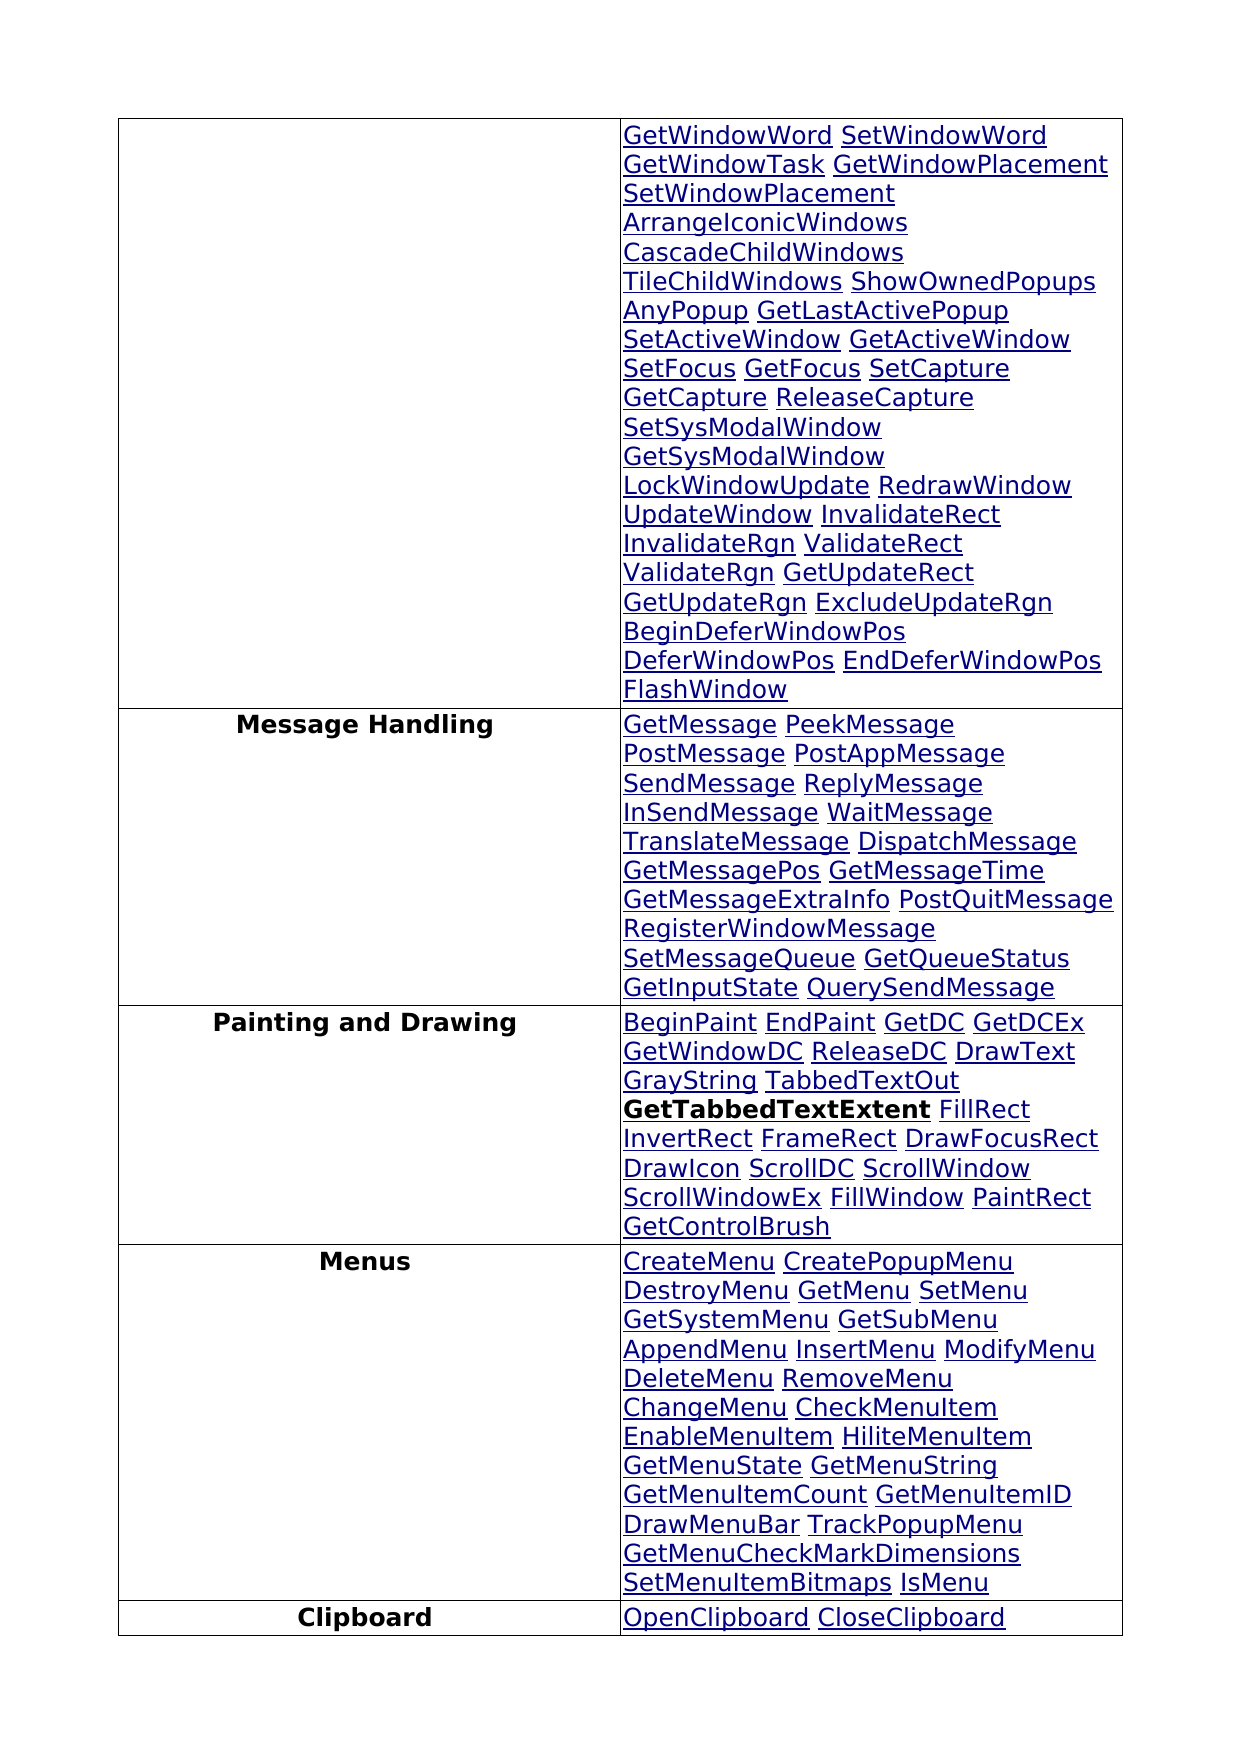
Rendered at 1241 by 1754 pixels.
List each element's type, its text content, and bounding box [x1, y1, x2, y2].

table_cell Painting and Drawing [119, 1006, 620, 1244]
table_cell Message Handling [119, 709, 620, 1005]
table_cell Clipboard [119, 1601, 620, 1635]
table_cell BeginPaint EndPaint GetDC GetDCEx GetWindowDC ReleaseDC DrawText GrayString TabbedTextOut GetTabbedTextExtent FillRect InvertRect FrameRect DrawFocusRect DrawIcon ScrollDC ScrollWindow ScrollWindowEx FillWindow PaintRect GetControlBrush [621, 1006, 1122, 1244]
table_cell CreateMenu CreatePopupMenu DestroyMenu GetMenu SetMenu GetSystemMenu GetSubMenu AppendMenu InsertMenu ModifyMenu DeleteMenu RemoveMenu ChangeMenu CheckMenuItem EnableMenuItem HiliteMenuItem GetMenuState GetMenuString GetMenuItemCount GetMenuItemID DrawMenuBar TrackPopupMenu GetMenuCheckMarkDimensions SetMenuItemBitmaps IsMenu [621, 1245, 1122, 1600]
table_cell Menus [119, 1245, 620, 1600]
table_cell GetWindowWord SetWindowWord GetWindowTask GetWindowPlacement SetWindowPlacement ArrangeIconicWindows CascadeChildWindows TileChildWindows ShowOwnedPopups AnyPopup GetLastActivePopup SetActiveWindow GetActiveWindow SetFocus GetFocus SetCapture GetCapture ReleaseCapture SetSysModalWindow GetSysModalWindow LockWindowUpdate RedrawWindow UpdateWindow InvalidateRect InvalidateRgn ValidateRect ValidateRgn GetUpdateRect GetUpdateRgn ExcludeUpdateRgn BeginDeferWindowPos DeferWindowPos EndDeferWindowPos FlashWindow [621, 119, 1122, 707]
table_cell OpenClipboard CloseClipboard [621, 1601, 1122, 1635]
table_cell GetMessage PeekMessage PostMessage PostAppMessage SendMessage ReplyMessage InSendMessage WaitMessage TranslateMessage DispatchMessage GetMessagePos GetMessageTime GetMessageExtraInfo PostQuitMessage RegisterWindowMessage SetMessageQueue GetQueueStatus GetInputState QuerySendMessage [621, 709, 1122, 1005]
table_cell [119, 119, 620, 707]
